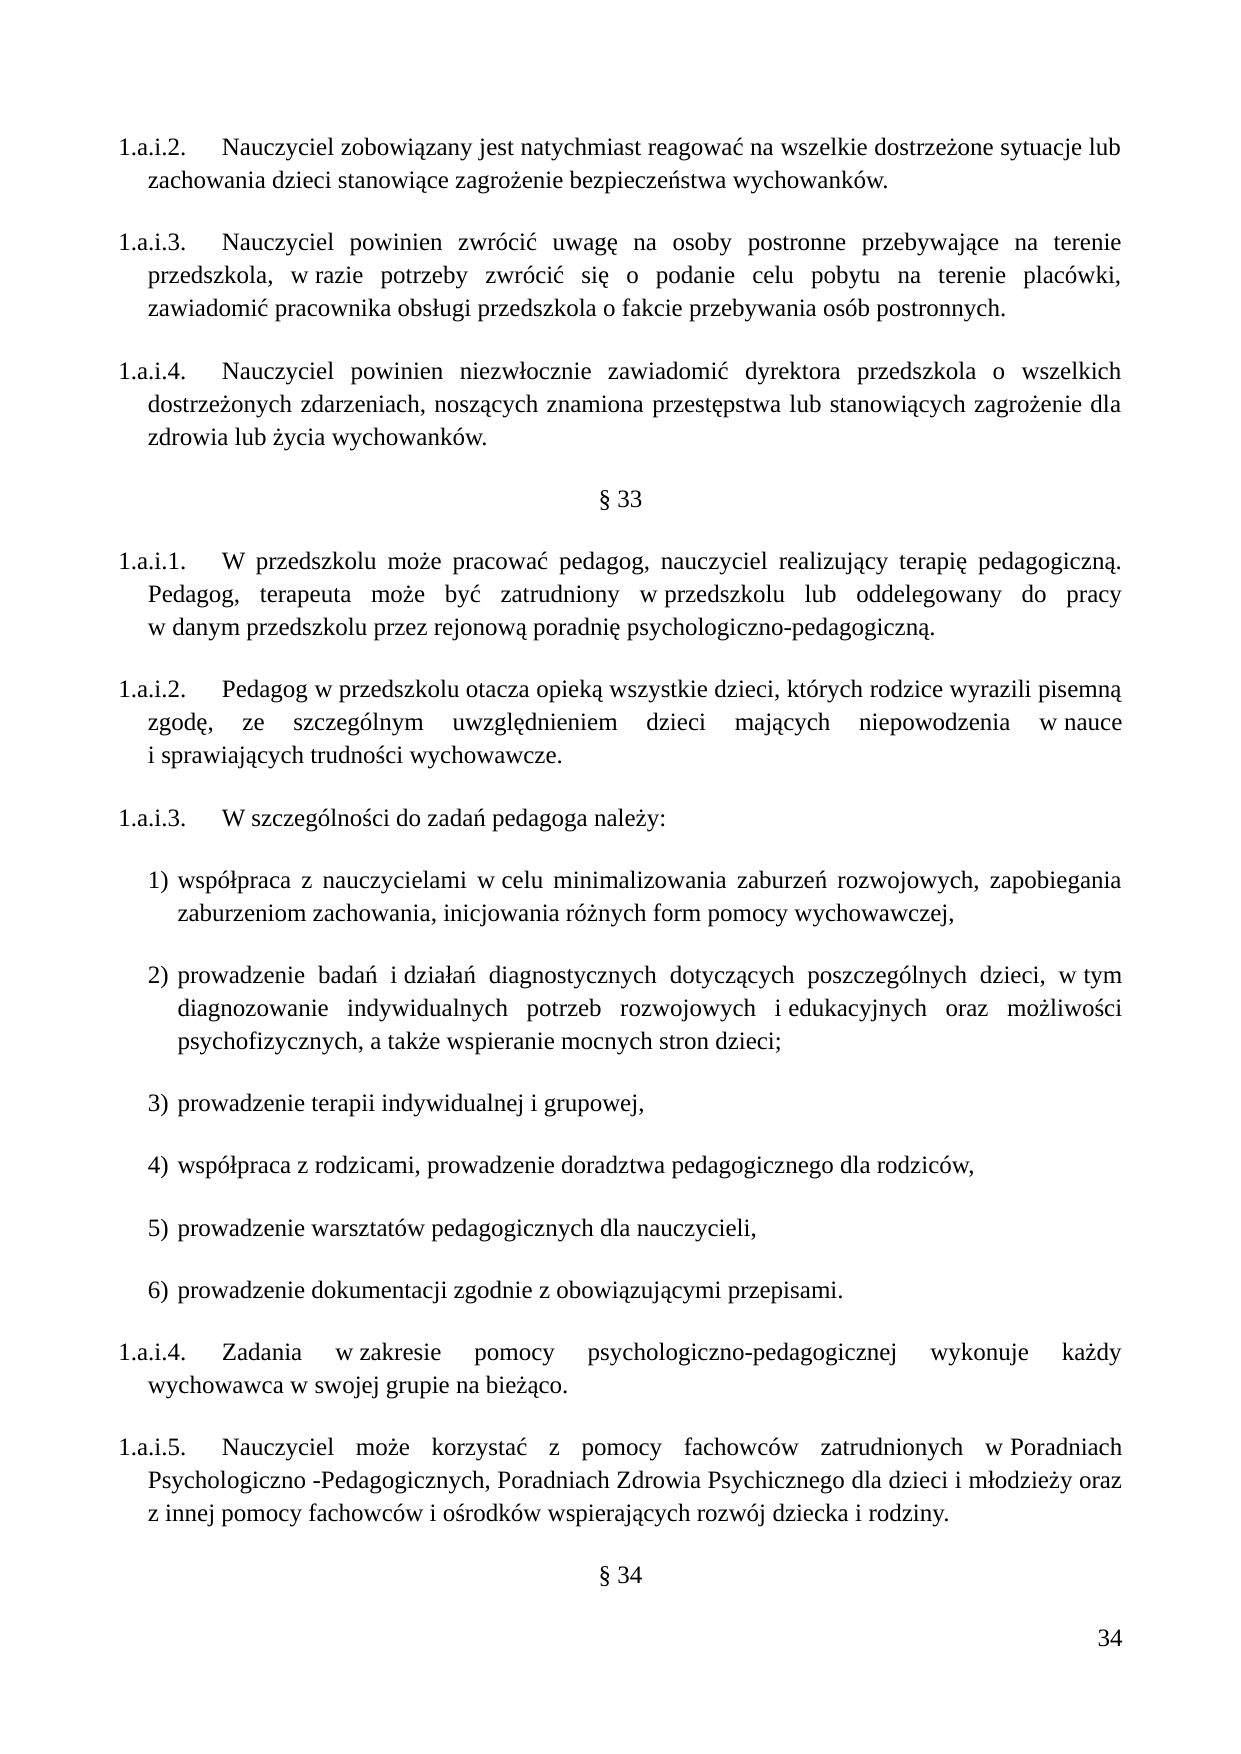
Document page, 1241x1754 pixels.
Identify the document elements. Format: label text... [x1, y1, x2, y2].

text § 34 [118, 1560, 1122, 1589]
list współpraca z nauczycielami w celu minimalizowania zaburzeń rozwojowych, zapobiegania zaburzeniom zachowania, inicjowania różnych form pomocy wychowawczej, [148, 865, 1122, 927]
list współpraca z rodzicami, prowadzenie doradztwa pedagogicznego dla rodziców, [148, 1150, 1122, 1179]
text § 33 [118, 484, 1122, 513]
list W szczególności do zadań pedagoga należy: [118, 803, 1122, 831]
list prowadzenie terapii indywidualnej i grupowej, [148, 1088, 1122, 1117]
list prowadzenie dokumentacji zgodnie z obowiązującymi przepisami. [148, 1275, 1122, 1303]
list W przedszkolu może pracować pedagog, nauczyciel realizujący terapię pedagogiczną. Pedagog, terapeuta może być zatrudniony w przedszkolu lub oddelegowany do pracy w danym przedszkolu przez rejonową poradnię psychologiczno-pedagogiczną. [118, 546, 1122, 641]
list prowadzenie warsztatów pedagogicznych dla nauczycieli, [148, 1213, 1122, 1241]
list Nauczyciel powinien zwrócić uwagę na osoby postronne przebywające na terenie przedszkola, w razie potrzeby zwrócić się o podanie celu pobytu na terenie placówki, zawiadomić pracownika obsługi przedszkola o fakcie przebywania osób postronnych. [118, 227, 1122, 322]
list Nauczyciel zobowiązany jest natychmiast reagować na wszelkie dostrzeżone sytuacje lub zachowania dzieci stanowiące zagrożenie bezpieczeństwa wychowanków. [118, 132, 1122, 194]
list Nauczyciel powinien niezwłocznie zawiadomić dyrektora przedszkola o wszelkich dostrzeżonych zdarzeniach, noszących znamiona przestępstwa lub stanowiących zagrożenie dla zdrowia lub życia wychowanków. [118, 356, 1122, 451]
list prowadzenie badań i działań diagnostycznych dotyczących poszczególnych dzieci, w tym diagnozowanie indywidualnych potrzeb rozwojowych i edukacyjnych oraz możliwości psychofizycznych, a także wspieranie mocnych stron dzieci; [148, 960, 1122, 1055]
list Zadania w zakresie pomocy psychologiczno-pedagogicznej wykonuje każdy wychowawca w swojej grupie na bieżąco. [118, 1337, 1122, 1399]
list Nauczyciel może korzystać z pomocy fachowców zatrudnionych w Poradniach Psychologiczno -Pedagogicznych, Poradniach Zdrowia Psychicznego dla dzieci i młodzieży oraz z innej pomocy fachowców i ośrodków wspierających rozwój dziecka i rodziny. [118, 1432, 1122, 1527]
list Pedagog w przedszkolu otacza opieką wszystkie dzieci, których rodzice wyrazili pisemną zgodę, ze szczególnym uwzględnieniem dzieci mających niepowodzenia w nauce i sprawiających trudności wychowawcze. [118, 674, 1122, 769]
